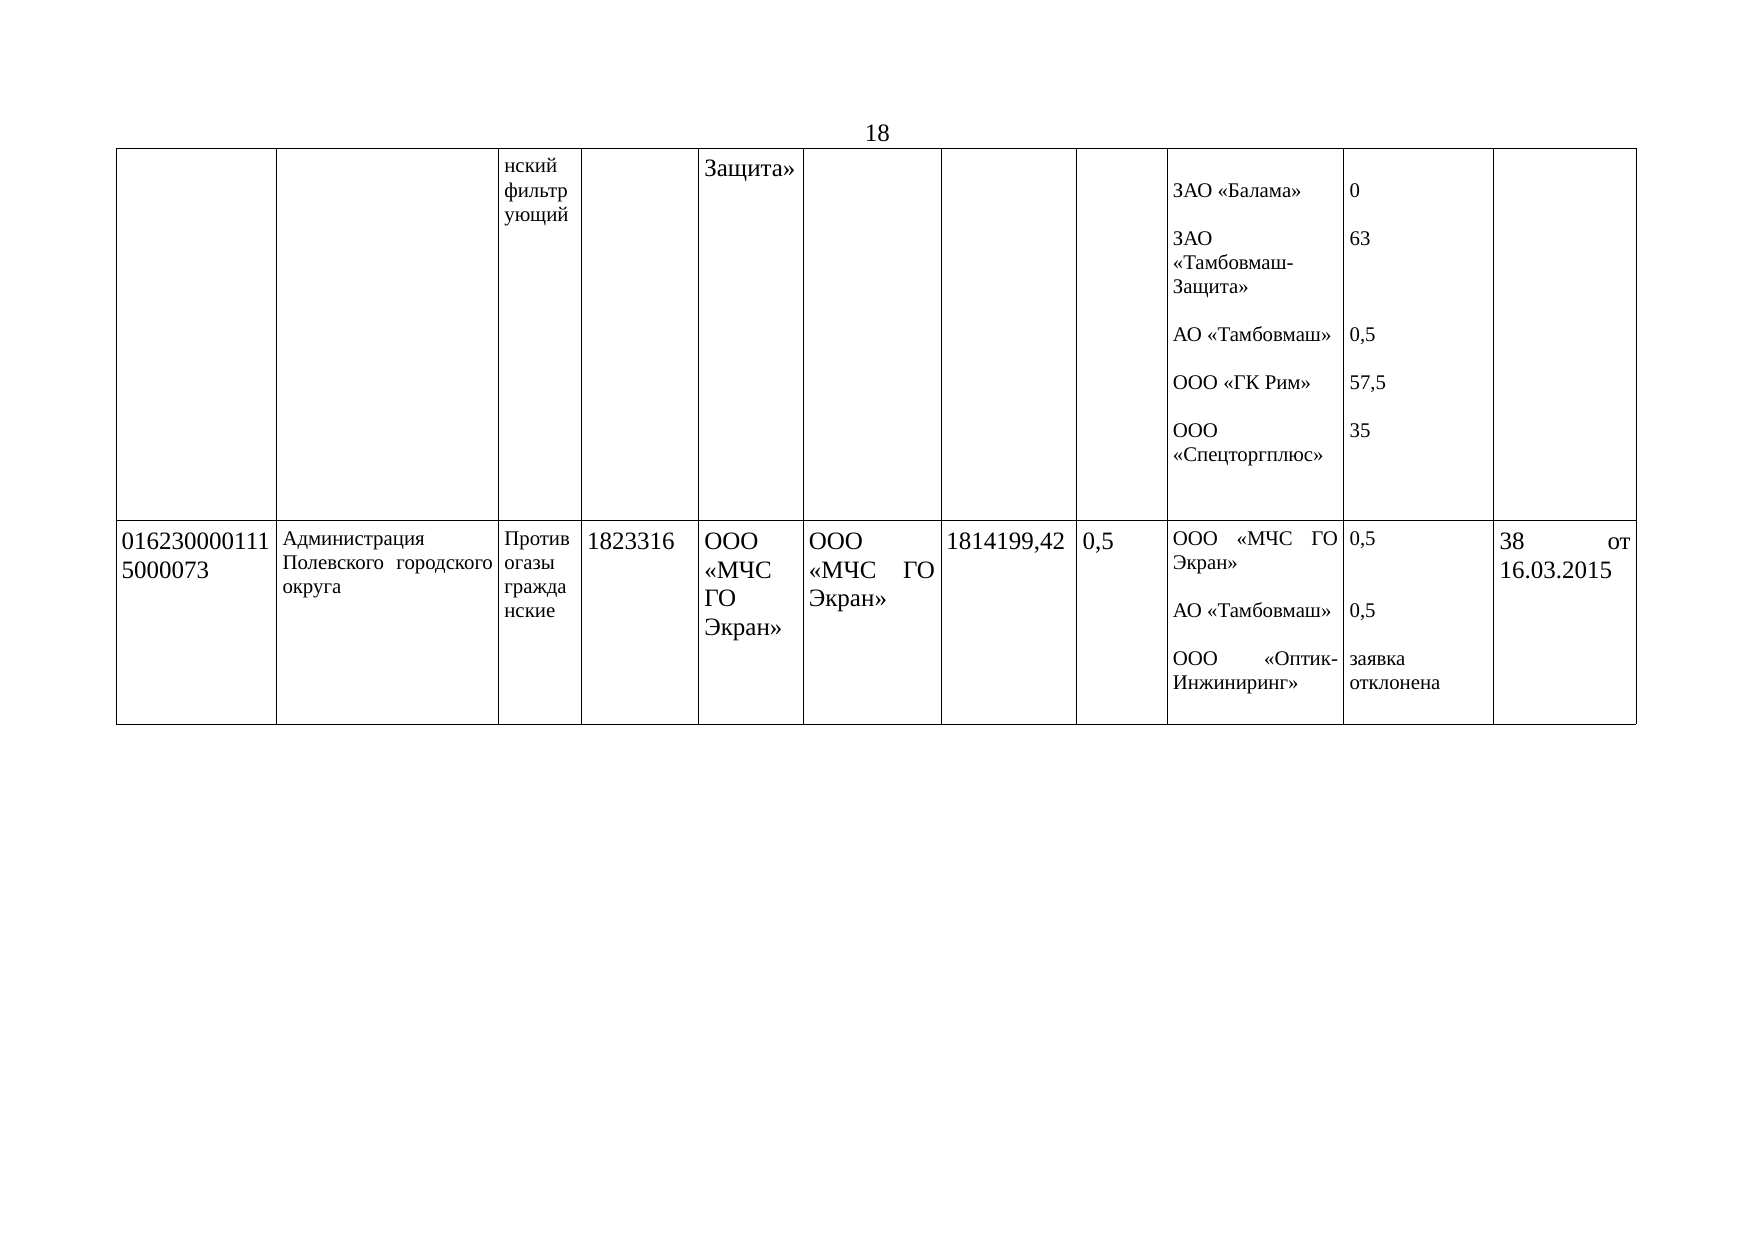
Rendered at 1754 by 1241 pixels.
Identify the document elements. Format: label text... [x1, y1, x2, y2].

table_cell [1077, 149, 1167, 520]
table_cell ООО «МЧС ГО Экран» [804, 521, 941, 724]
table_cell [942, 149, 1076, 520]
table_cell ЗАО «Балама» ЗАО «Тамбовмаш-Защита» АО «Тамбовмаш» ООО «ГК Рим» ООО «Спецторгплюс» [1168, 149, 1343, 520]
table_cell 0,5 0,5 заявка отклонена [1344, 521, 1493, 724]
table_cell ООО «МЧС ГО Экран» АО «Тамбовмаш» ООО «Оптик-Инжиниринг» [1168, 521, 1343, 724]
table_cell 0 63 0,5 57,5 35 [1344, 149, 1493, 520]
table_cell нский фильтрующий [499, 149, 581, 520]
table_cell 1814199,42 [942, 521, 1076, 724]
table_cell 38 от 16.03.2015 [1494, 521, 1636, 724]
table_cell Противогазы гражданские [499, 521, 581, 724]
table_cell [277, 149, 498, 520]
table_cell ООО «МЧС ГО Экран» [699, 521, 803, 724]
table_cell Защита» [699, 149, 803, 520]
table_cell [117, 149, 276, 520]
table_cell [804, 149, 941, 520]
table_cell [1494, 149, 1636, 520]
table_cell [582, 149, 698, 520]
table_cell 0162300001115000073 [117, 521, 276, 724]
table_cell 0,5 [1077, 521, 1167, 724]
table_cell 1823316 [582, 521, 698, 724]
table_cell Администрация Полевского городского округа [277, 521, 498, 724]
